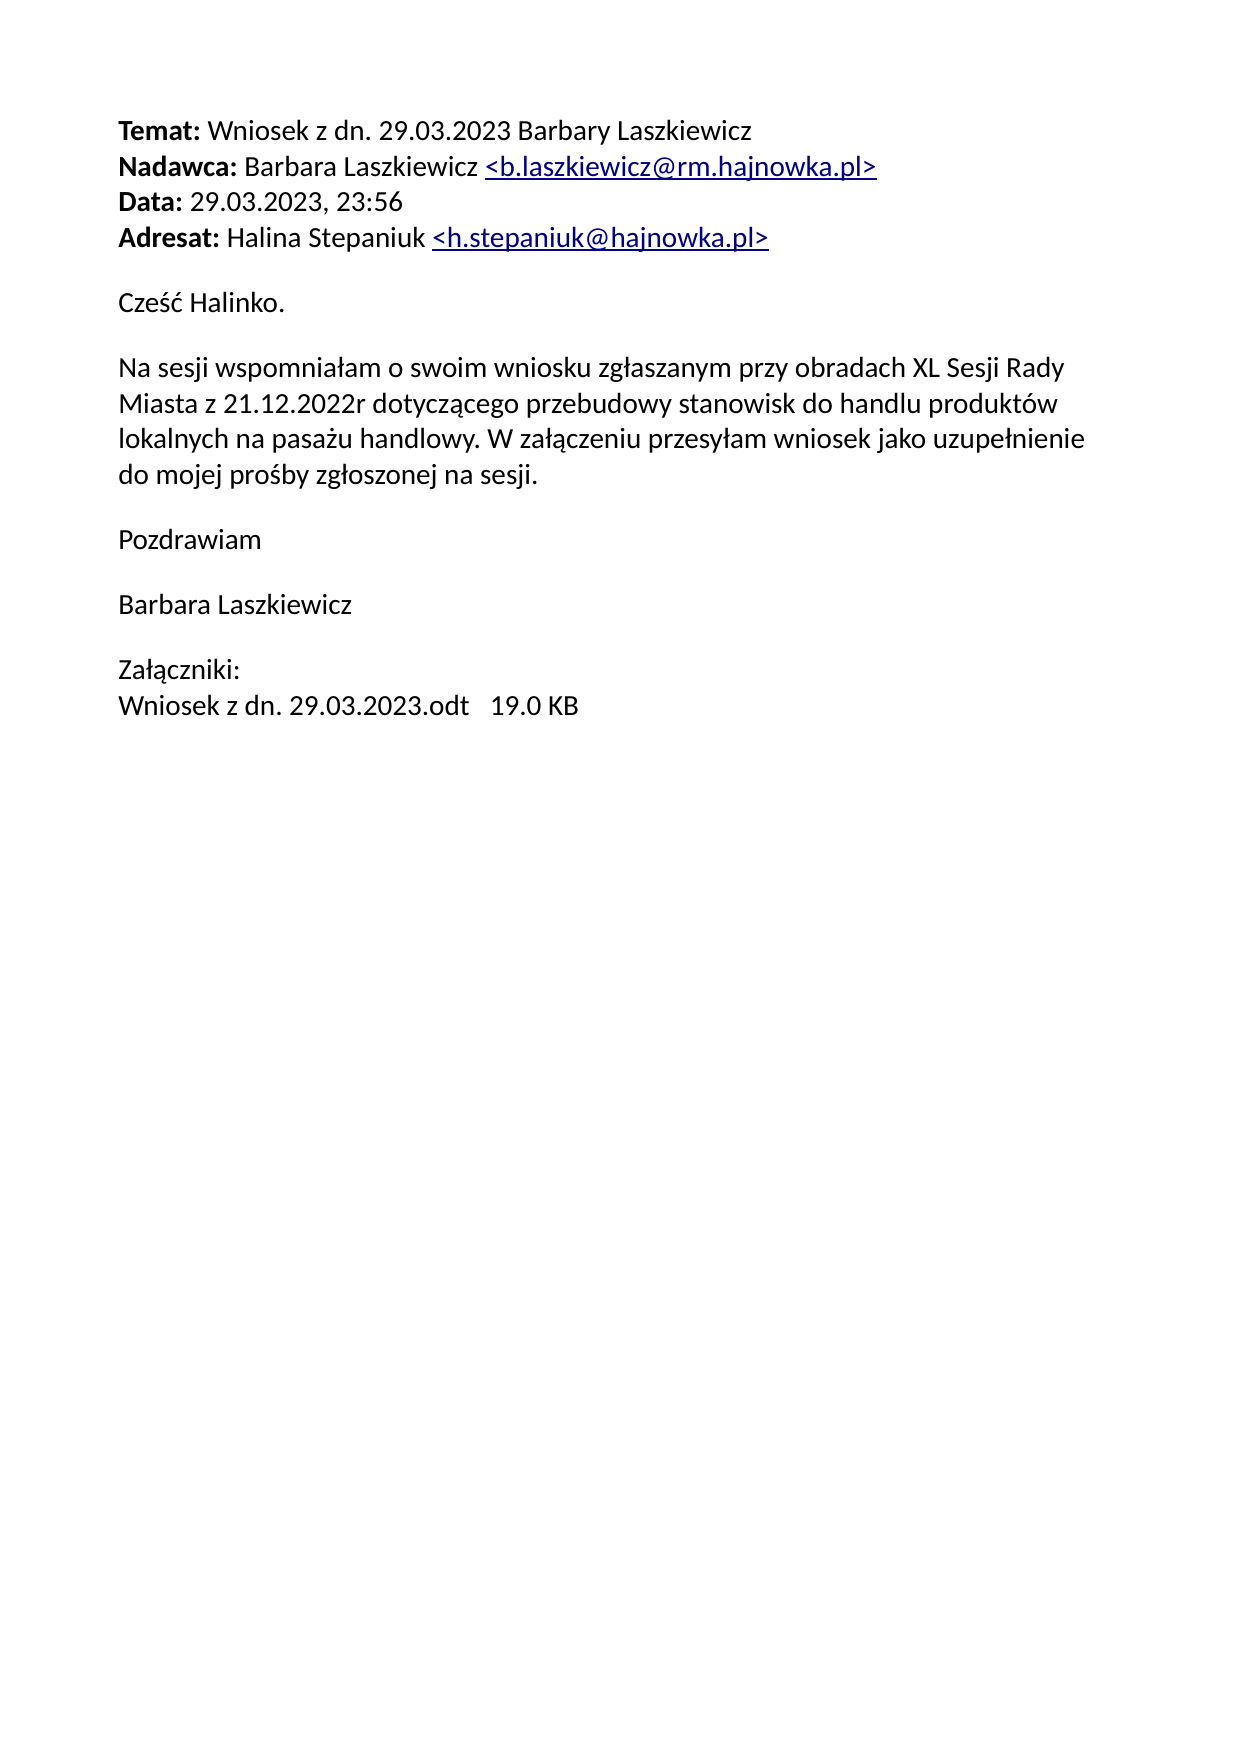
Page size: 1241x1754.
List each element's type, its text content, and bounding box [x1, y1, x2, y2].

text Pozdrawiam [118, 521, 1122, 557]
subtitle Adresat: Halina Stepaniuk <h.stepaniuk@hajnowka.pl> [118, 219, 1122, 255]
text Temat: Wniosek z dn. 29.03.2023 Barbary Laszkiewicz [118, 112, 1122, 148]
subtitle Data: 29.03.2023, 23:56 [118, 183, 1122, 219]
subtitle Nadawca: Barbara Laszkiewicz <b.laszkiewicz@rm.hajnowka.pl> [118, 148, 1122, 183]
text Na sesji wspomniałam o swoim wniosku zgłaszanym przy obradach XL Sesji Rady Miasta z 21.12.2022r dotyczącego przebudowy stanowisk do handlu produktów lokalnych na pasażu handlowy. W załączeniu przesyłam wniosek jako uzupełnienie do mojej prośby zgłoszonej na sesji. [118, 349, 1122, 492]
text Barbara Laszkiewicz [118, 586, 1122, 622]
text Załączniki: [118, 651, 1122, 687]
text Wniosek z dn. 29.03.2023.odt 19.0 KB [118, 687, 1122, 723]
text Cześć Halinko. [118, 284, 1122, 320]
